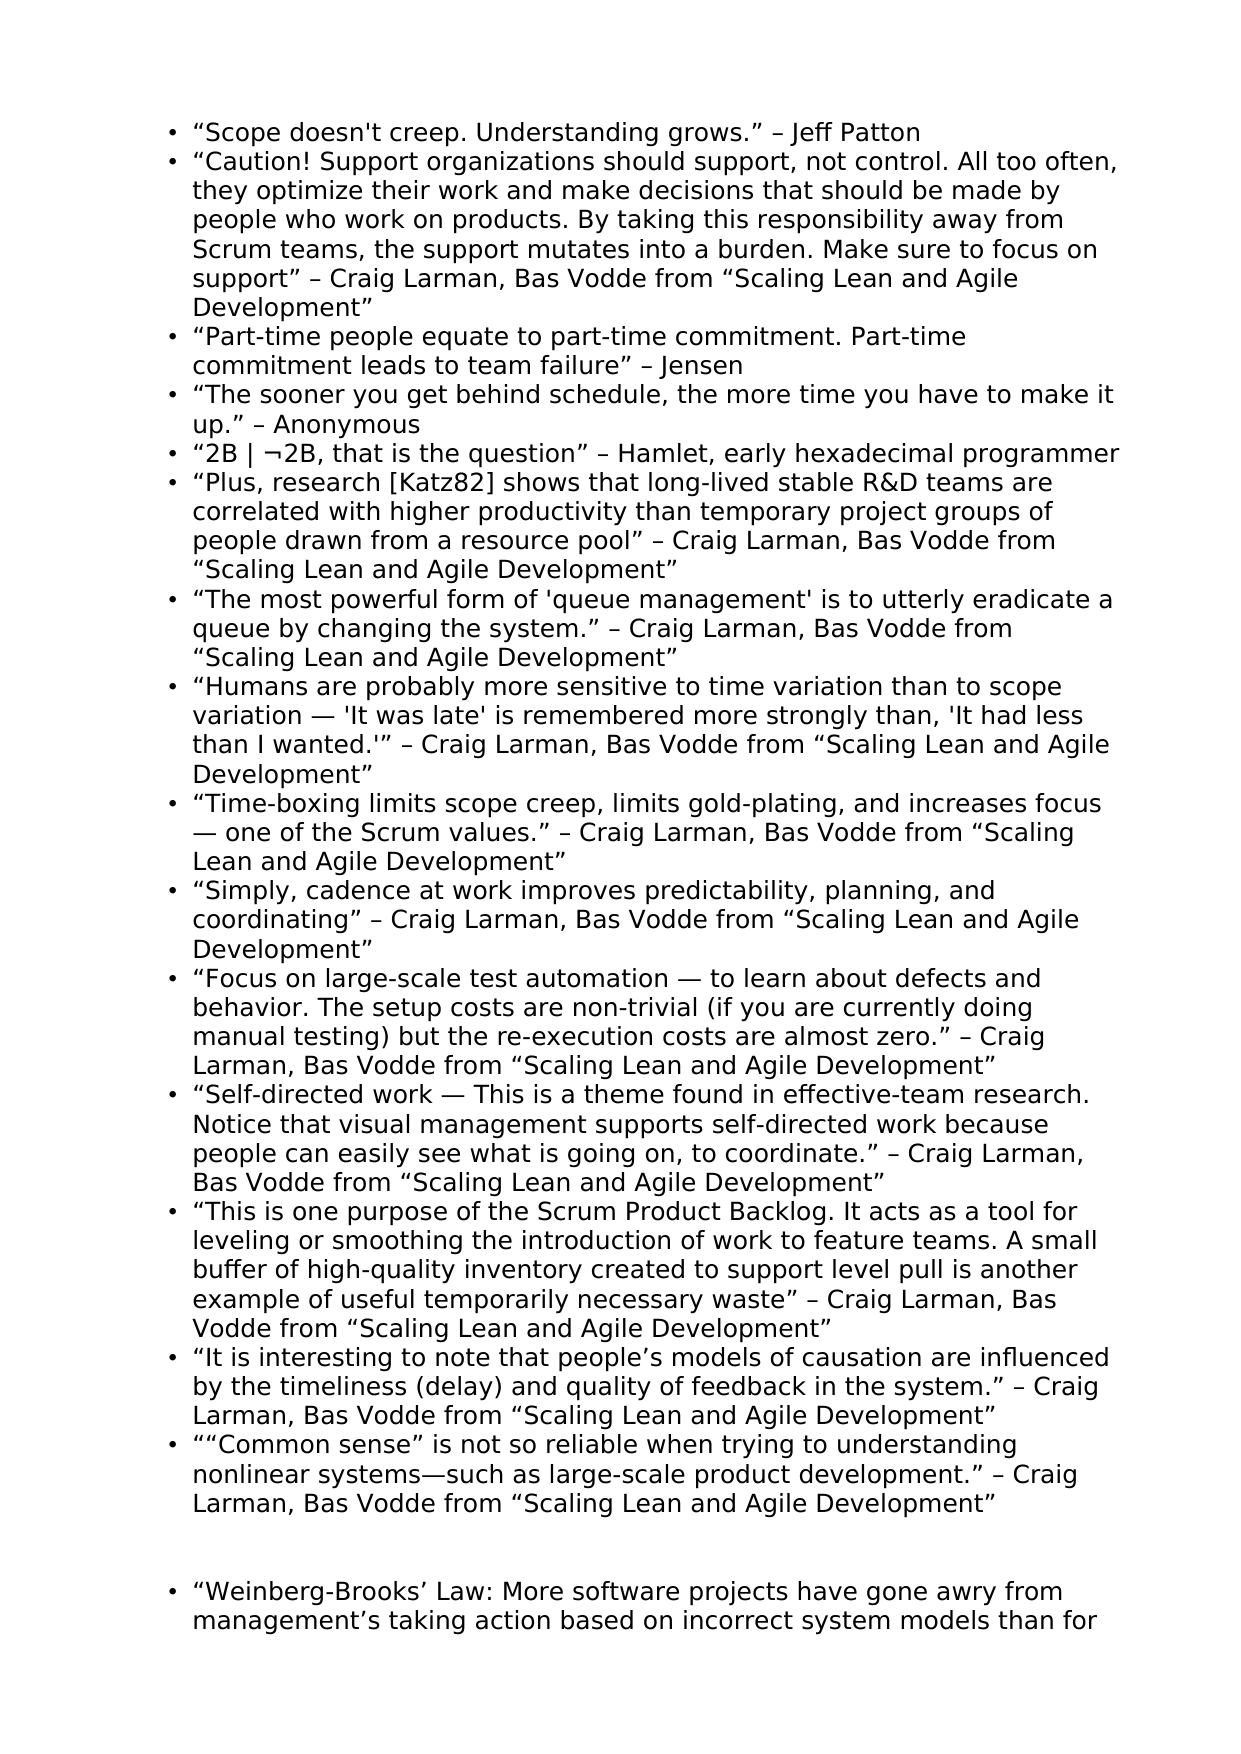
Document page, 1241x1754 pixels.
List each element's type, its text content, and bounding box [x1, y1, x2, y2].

list “The sooner you get behind schedule, the more time you have to make it up.” – Anonymous [177, 381, 1122, 439]
list “Simply, cadence at work improves predictability, planning, and coordinating” – Craig Larman, Bas Vodde from “Scaling Lean and Agile Development” [177, 876, 1122, 964]
list “Focus on large-scale test automation — to learn about defects and behavior. The setup costs are non-trivial (if you are currently doing manual testing) but the re-execution costs are almost zero.” – Craig Larman, Bas Vodde from “Scaling Lean and Agile Development” [177, 964, 1122, 1081]
list ““Common sense” is not so reliable when trying to understanding nonlinear systems—such as large-scale product development.” – Craig Larman, Bas Vodde from “Scaling Lean and Agile Development” [177, 1431, 1122, 1518]
list “Humans are probably more sensitive to time variation than to scope variation — 'It was late' is remembered more strongly than, 'It had less than I wanted.'” – Craig Larman, Bas Vodde from “Scaling Lean and Agile Development” [177, 672, 1122, 789]
list “Caution! Support organizations should support, not control. All too often, they optimize their work and make decisions that should be made by people who work on products. By taking this responsibility away from Scrum teams, the support mutates into a burden. Make sure to focus on support” – Craig Larman, Bas Vodde from “Scaling Lean and Agile Development” [177, 147, 1122, 322]
list “Weinberg-Brooks’ Law: More software projects have gone awry from management’s taking action based on incorrect system models than for [177, 1577, 1122, 1635]
list “Part-time people equate to part-time commitment. Part-time commitment leads to team failure” – Jensen [177, 322, 1122, 381]
list “Time-boxing limits scope creep, limits gold-plating, and increases focus — one of the Scrum values.” – Craig Larman, Bas Vodde from “Scaling Lean and Agile Development” [177, 789, 1122, 876]
list “Self-directed work — This is a theme found in effective-team research. Notice that visual management supports self-directed work because people can easily see what is going on, to coordinate.” – Craig Larman, Bas Vodde from “Scaling Lean and Agile Development” [177, 1081, 1122, 1197]
list “It is interesting to note that people’s models of causation are influenced by the timeliness (delay) and quality of feedback in the system.” – Craig Larman, Bas Vodde from “Scaling Lean and Agile Development” [177, 1343, 1122, 1431]
list “Scope doesn't creep. Understanding grows.” – Jeff Patton [177, 118, 1122, 147]
list “2B | ¬2B, that is the question” – Hamlet, early hexadecimal programmer [177, 439, 1122, 468]
list “This is one purpose of the Scrum Product Backlog. It acts as a tool for leveling or smoothing the introduction of work to feature teams. A small buffer of high-quality inventory created to support level pull is another example of useful temporarily necessary waste” – Craig Larman, Bas Vodde from “Scaling Lean and Agile Development” [177, 1197, 1122, 1343]
list “The most powerful form of 'queue management' is to utterly eradicate a queue by changing the system.” – Craig Larman, Bas Vodde from “Scaling Lean and Agile Development” [177, 585, 1122, 672]
list “Plus, research [Katz82] shows that long-lived stable R&D teams are correlated with higher productivity than temporary project groups of people drawn from a resource pool” – Craig Larman, Bas Vodde from “Scaling Lean and Agile Development” [177, 468, 1122, 585]
